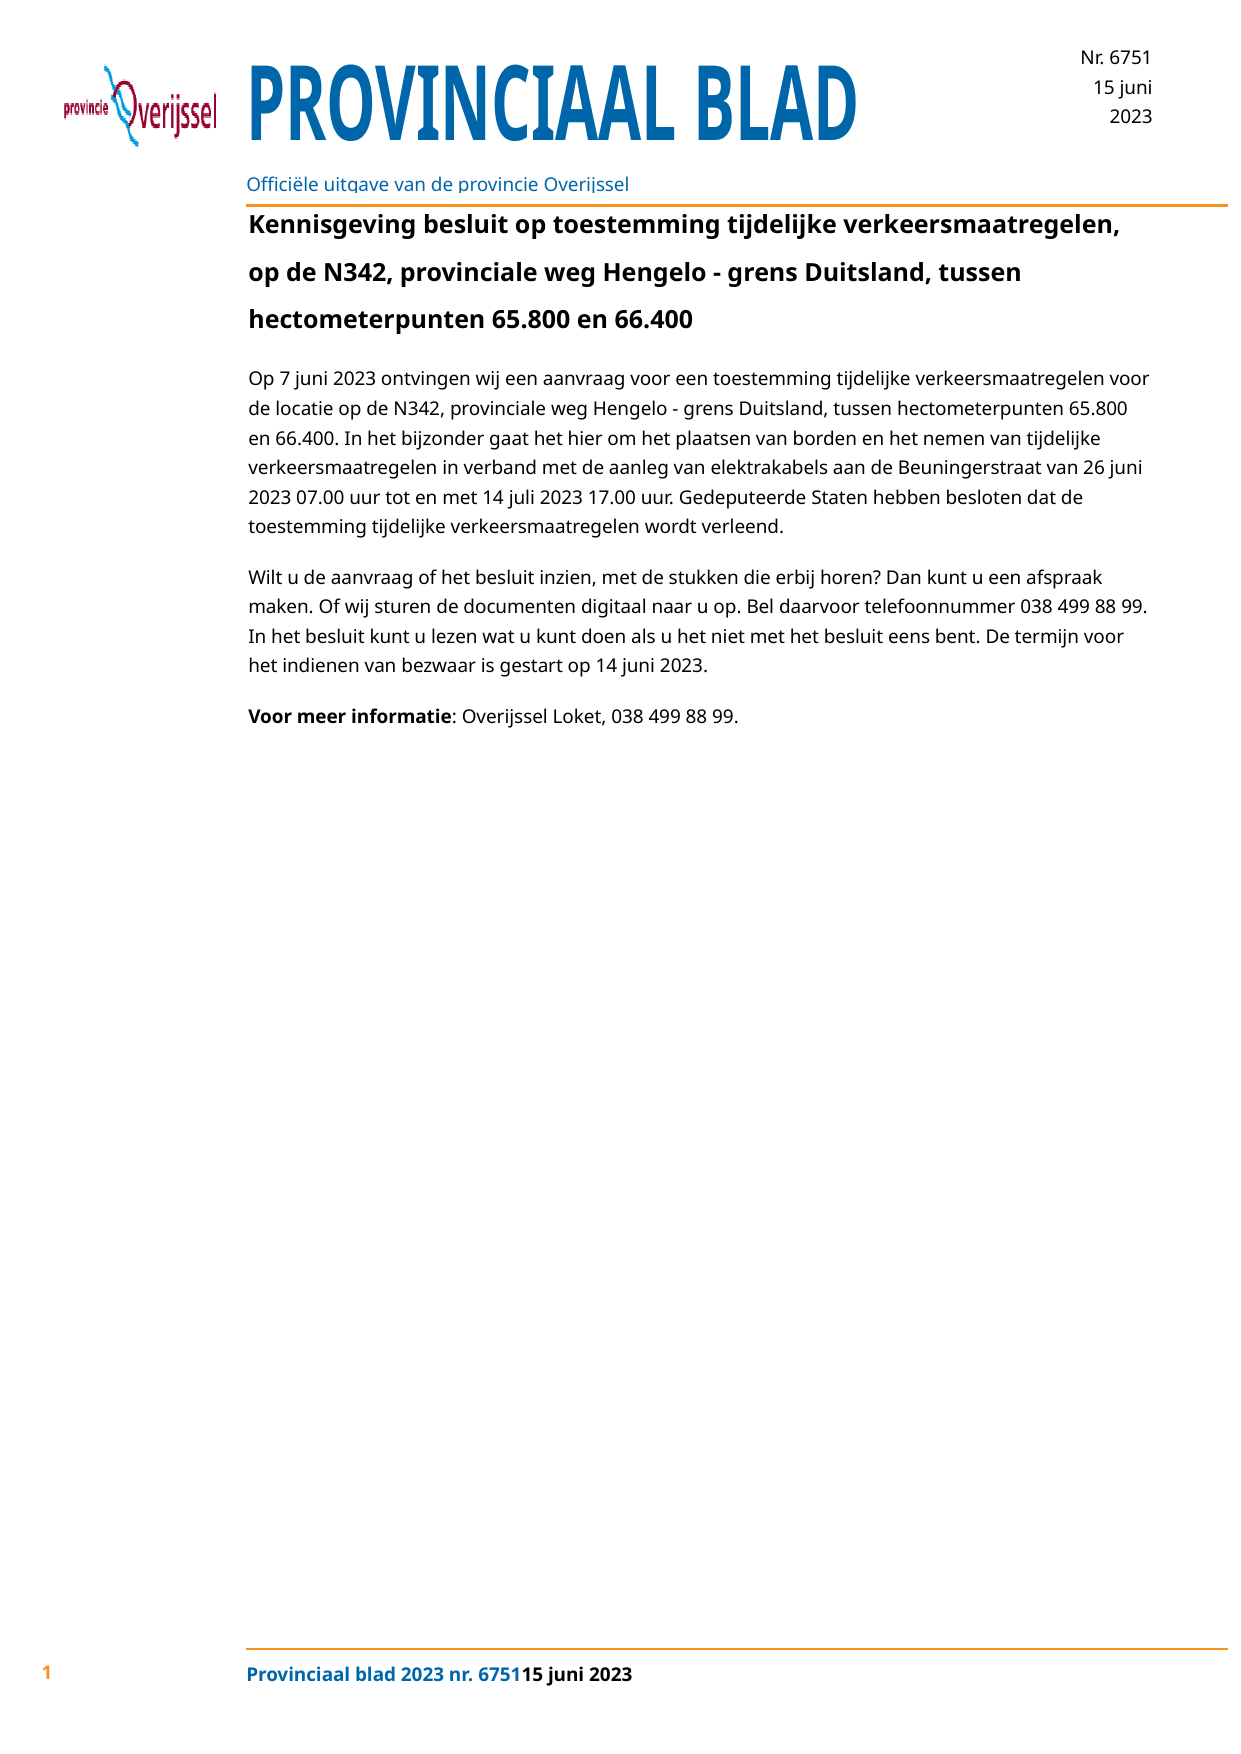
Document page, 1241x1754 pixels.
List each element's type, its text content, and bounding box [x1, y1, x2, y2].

text Op 7 juni 2023 ontvingen wij een aanvraag voor een toestemming tijdelijke verkeersmaatregelen voor de locatie op de N342, provinciale weg Hengelo - grens Duitsland, tussen hectometerpunten 65.800 en 66.400. In het bijzonder gaat het hier om het plaatsen van borden en het nemen van tijdelijke verkeersmaatregelen in verband met de aanleg van elektrakabels aan de Beuningerstraat van 26 juni 2023 07.00 uur tot en met 14 juli 2023 17.00 uur. Gedeputeerde Staten hebben besloten dat de toestemming tijdelijke verkeersmaatregelen wordt verleend. [248, 366, 1152, 539]
text Voor meer informatie: Overijssel Loket, 038 499 88 99. [248, 703, 1152, 729]
picture [41, 47, 231, 172]
text Kennisgeving besluit op toestemming tijdelijke verkeersmaatregelen, op de N342, provinciale weg Hengelo - grens Duitsland, tussen hectometerpunten 65.800 en 66.400 [248, 207, 1152, 336]
text Wilt u de aanvraag of het besluit inzien, met de stukken die erbij horen? Dan kunt u een afspraak maken. Of wij sturen de documenten digitaal naar u op. Bel daarvoor telefoonnummer 038 499 88 99. In het besluit kunt u lezen wat u kunt doen als u het niet met het besluit eens bent. De termijn voor het indienen van bezwaar is gestart op 14 juni 2023. [248, 564, 1152, 678]
